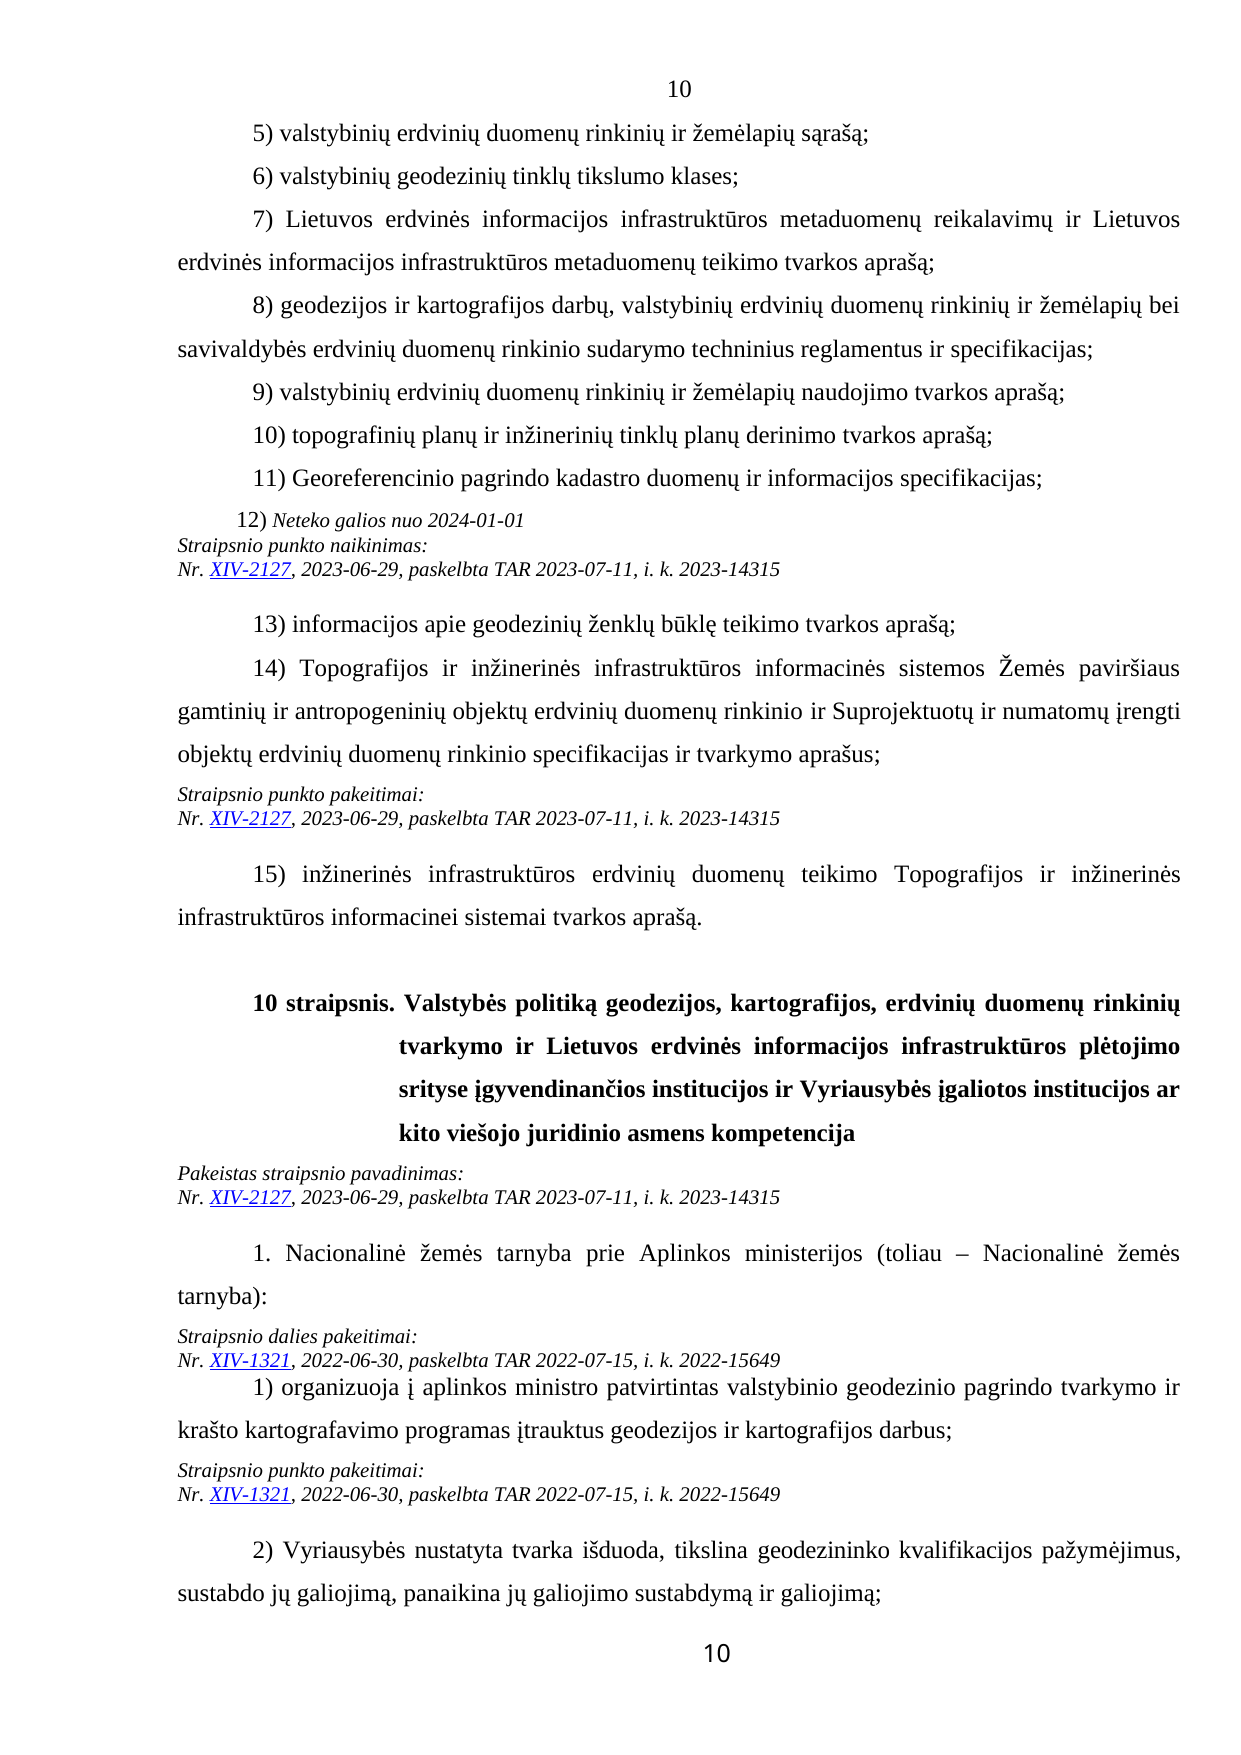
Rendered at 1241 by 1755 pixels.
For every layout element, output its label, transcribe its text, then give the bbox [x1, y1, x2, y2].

text Straipsnio punkto pakeitimai: [177, 1458, 1181, 1482]
text 7) Lietuvos erdvinės informacijos infrastruktūros metaduomenų reikalavimų ir Lietuvos erdvinės informacijos infrastruktūros metaduomenų teikimo tvarkos aprašą; [177, 204, 1181, 276]
text Pakeistas straipsnio pavadinimas: [177, 1161, 1181, 1185]
text 8) geodezijos ir kartografijos darbų, valstybinių erdvinių duomenų rinkinių ir žemėlapių bei savivaldybės erdvinių duomenų rinkinio sudarymo techninius reglamentus ir specifikacijas; [177, 291, 1181, 362]
text Straipsnio punkto naikinimas: [177, 533, 1181, 557]
text 9) valstybinių erdvinių duomenų rinkinių ir žemėlapių naudojimo tvarkos aprašą; [177, 377, 1181, 406]
text 10) topografinių planų ir inžinerinių tinklų planų derinimo tvarkos aprašą; [177, 420, 1181, 449]
text Straipsnio dalies pakeitimai: [177, 1324, 1181, 1348]
text 5) valstybinių erdvinių duomenų rinkinių ir žemėlapių sąrašą; [177, 118, 1181, 147]
text 15) inžinerinės infrastruktūros erdvinių duomenų teikimo Topografijos ir inžinerinės infrastruktūros informacinei sistemai tvarkos aprašą. [177, 859, 1181, 931]
text Straipsnio punkto pakeitimai: [177, 782, 1181, 806]
text 6) valstybinių geodezinių tinklų tikslumo klases; [177, 161, 1181, 190]
text 11) Georeferencinio pagrindo kadastro duomenų ir informacijos specifikacijas; [177, 463, 1181, 492]
text Nr. XIV-1321, 2022-06-30, paskelbta TAR 2022-07-15, i. k. 2022-15649 [177, 1348, 1181, 1372]
text Nr. XIV-2127, 2023-06-29, paskelbta TAR 2023-07-11, i. k. 2023-14315 [177, 557, 1181, 581]
text 1) organizuoja į aplinkos ministro patvirtintas valstybinio geodezinio pagrindo tvarkymo ir krašto kartografavimo programas įtrauktus geodezijos ir kartografijos darbus; [177, 1372, 1181, 1444]
text Nr. XIV-2127, 2023-06-29, paskelbta TAR 2023-07-11, i. k. 2023-14315 [177, 806, 1181, 830]
text Nr. XIV-1321, 2022-06-30, paskelbta TAR 2022-07-15, i. k. 2022-15649 [177, 1482, 1181, 1506]
text 2) Vyriausybės nustatyta tvarka išduoda, tikslina geodezininko kvalifikacijos pažymėjimus, sustabdo jų galiojimą, panaikina jų galiojimo sustabdymą ir galiojimą; [177, 1535, 1181, 1607]
text 1. Nacionalinė žemės tarnyba prie Aplinkos ministerijos (toliau – Nacionalinė žemės tarnyba): [177, 1238, 1181, 1309]
text 10 straipsnis. Valstybės politiką geodezijos, kartografijos, erdvinių duomenų rinkinių tvarkymo ir Lietuvos erdvinės informacijos infrastruktūros plėtojimo srityse įgyvendinančios institucijos ir Vyriausybės įgaliotos institucijos ar kito viešojo juridinio asmens kompetencija [252, 988, 1181, 1146]
text 12) Neteko galios nuo 2024-01-01 [177, 506, 1181, 533]
text 14) Topografijos ir inžinerinės infrastruktūros informacinės sistemos Žemės paviršiaus gamtinių ir antropogeninių objektų erdvinių duomenų rinkinio ir Suprojektuotų ir numatomų įrengti objektų erdvinių duomenų rinkinio specifikacijas ir tvarkymo aprašus; [177, 653, 1181, 768]
text Nr. XIV-2127, 2023-06-29, paskelbta TAR 2023-07-11, i. k. 2023-14315 [177, 1185, 1181, 1209]
text 13) informacijos apie geodezinių ženklų būklę teikimo tvarkos aprašą; [177, 609, 1181, 638]
